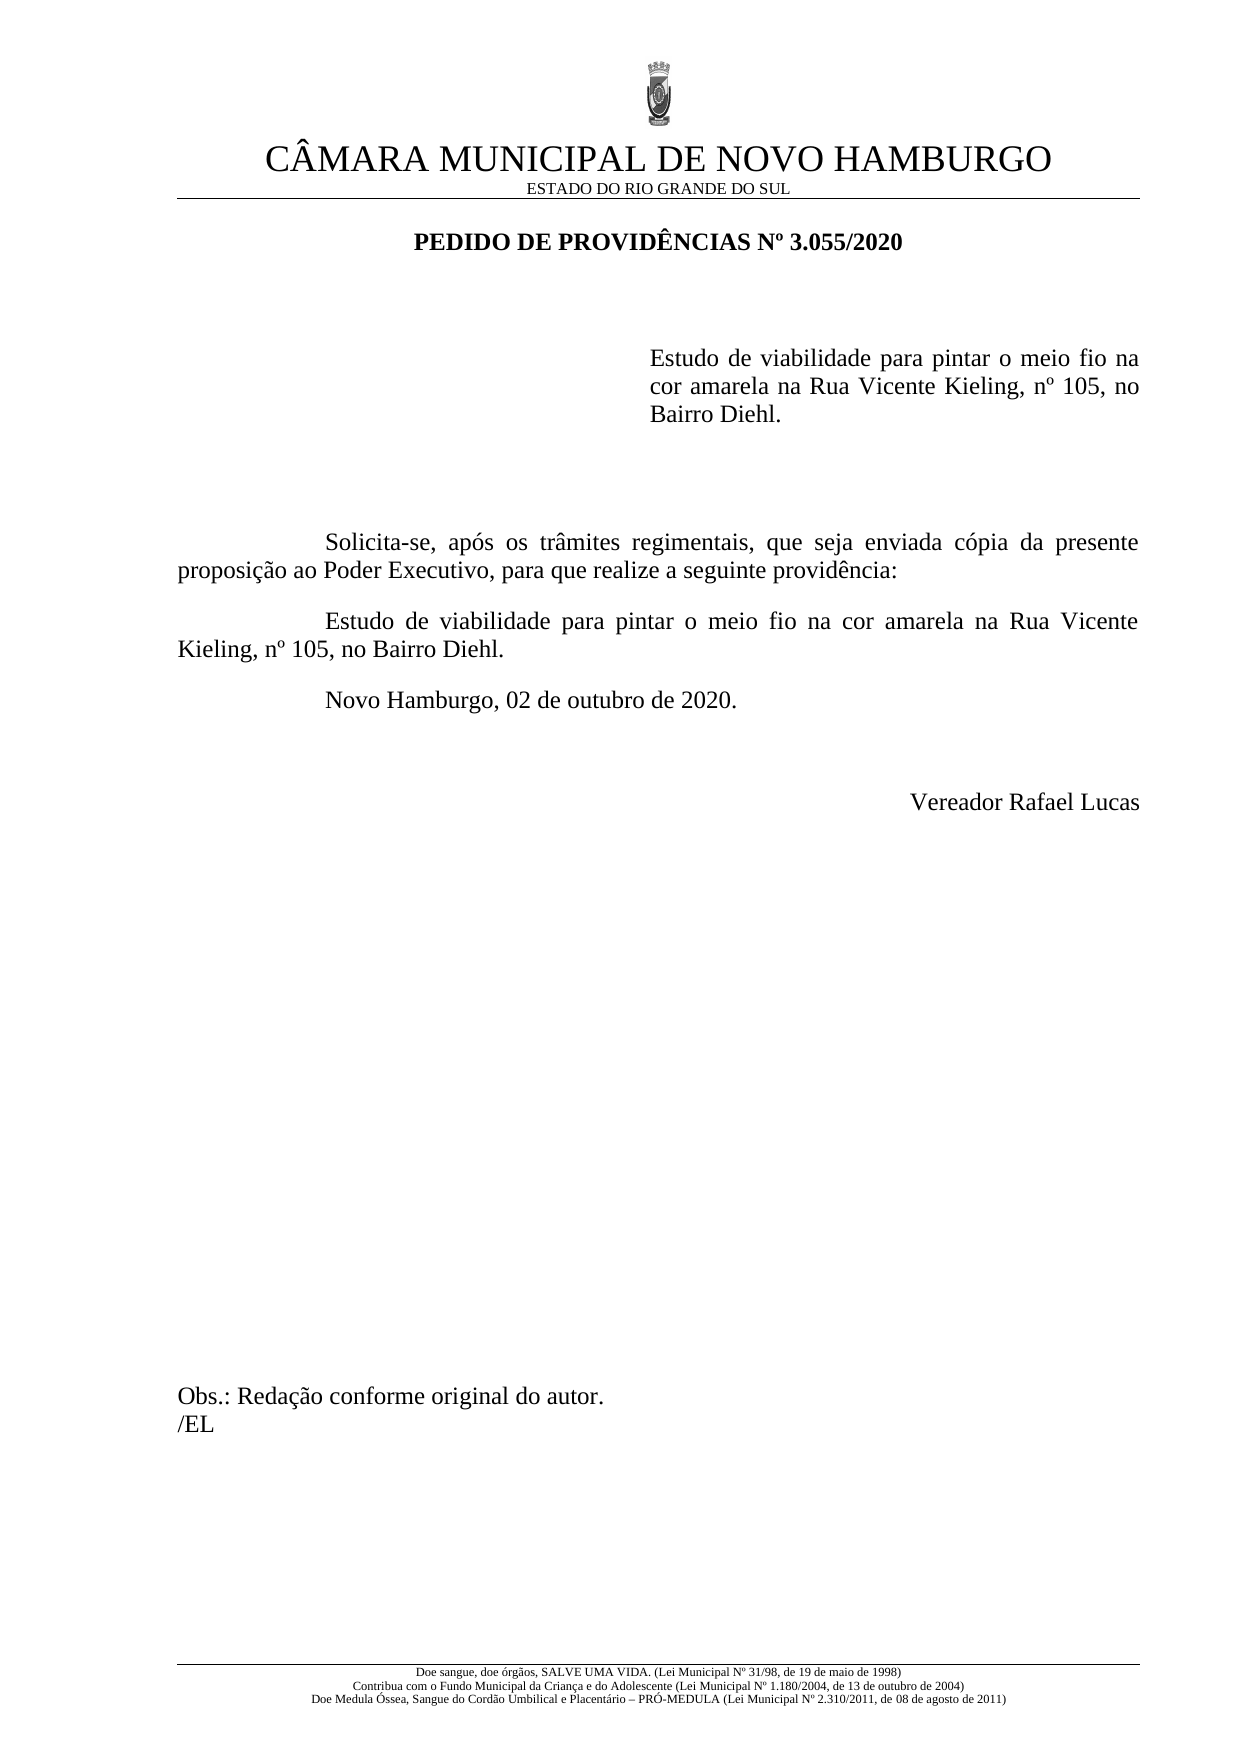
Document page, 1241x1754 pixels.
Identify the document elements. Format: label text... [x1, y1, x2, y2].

text Estudo de viabilidade para pintar o meio fio na cor amarela na Rua Vicente Kieling, nº 105, no Bairro Diehl. [177, 607, 1140, 662]
text PEDIDO DE PROVIDÊNCIAS Nº 3.055/2020 [177, 228, 1140, 256]
text Estudo de viabilidade para pintar o meio fio na cor amarela na Rua Vicente Kieling, nº 105, no Bairro Diehl. [649, 344, 1140, 428]
text /EL [177, 1410, 1140, 1437]
text Novo Hamburgo, 02 de outubro de 2020. [177, 686, 1140, 714]
text Obs.: Redação conforme original do autor. [177, 1382, 1140, 1410]
text Solicita-se, após os trâmites regimentais, que seja enviada cópia da presente proposição ao Poder Executivo, para que realize a seguinte providência: [177, 528, 1140, 583]
text Vereador Rafael Lucas [177, 788, 1140, 816]
